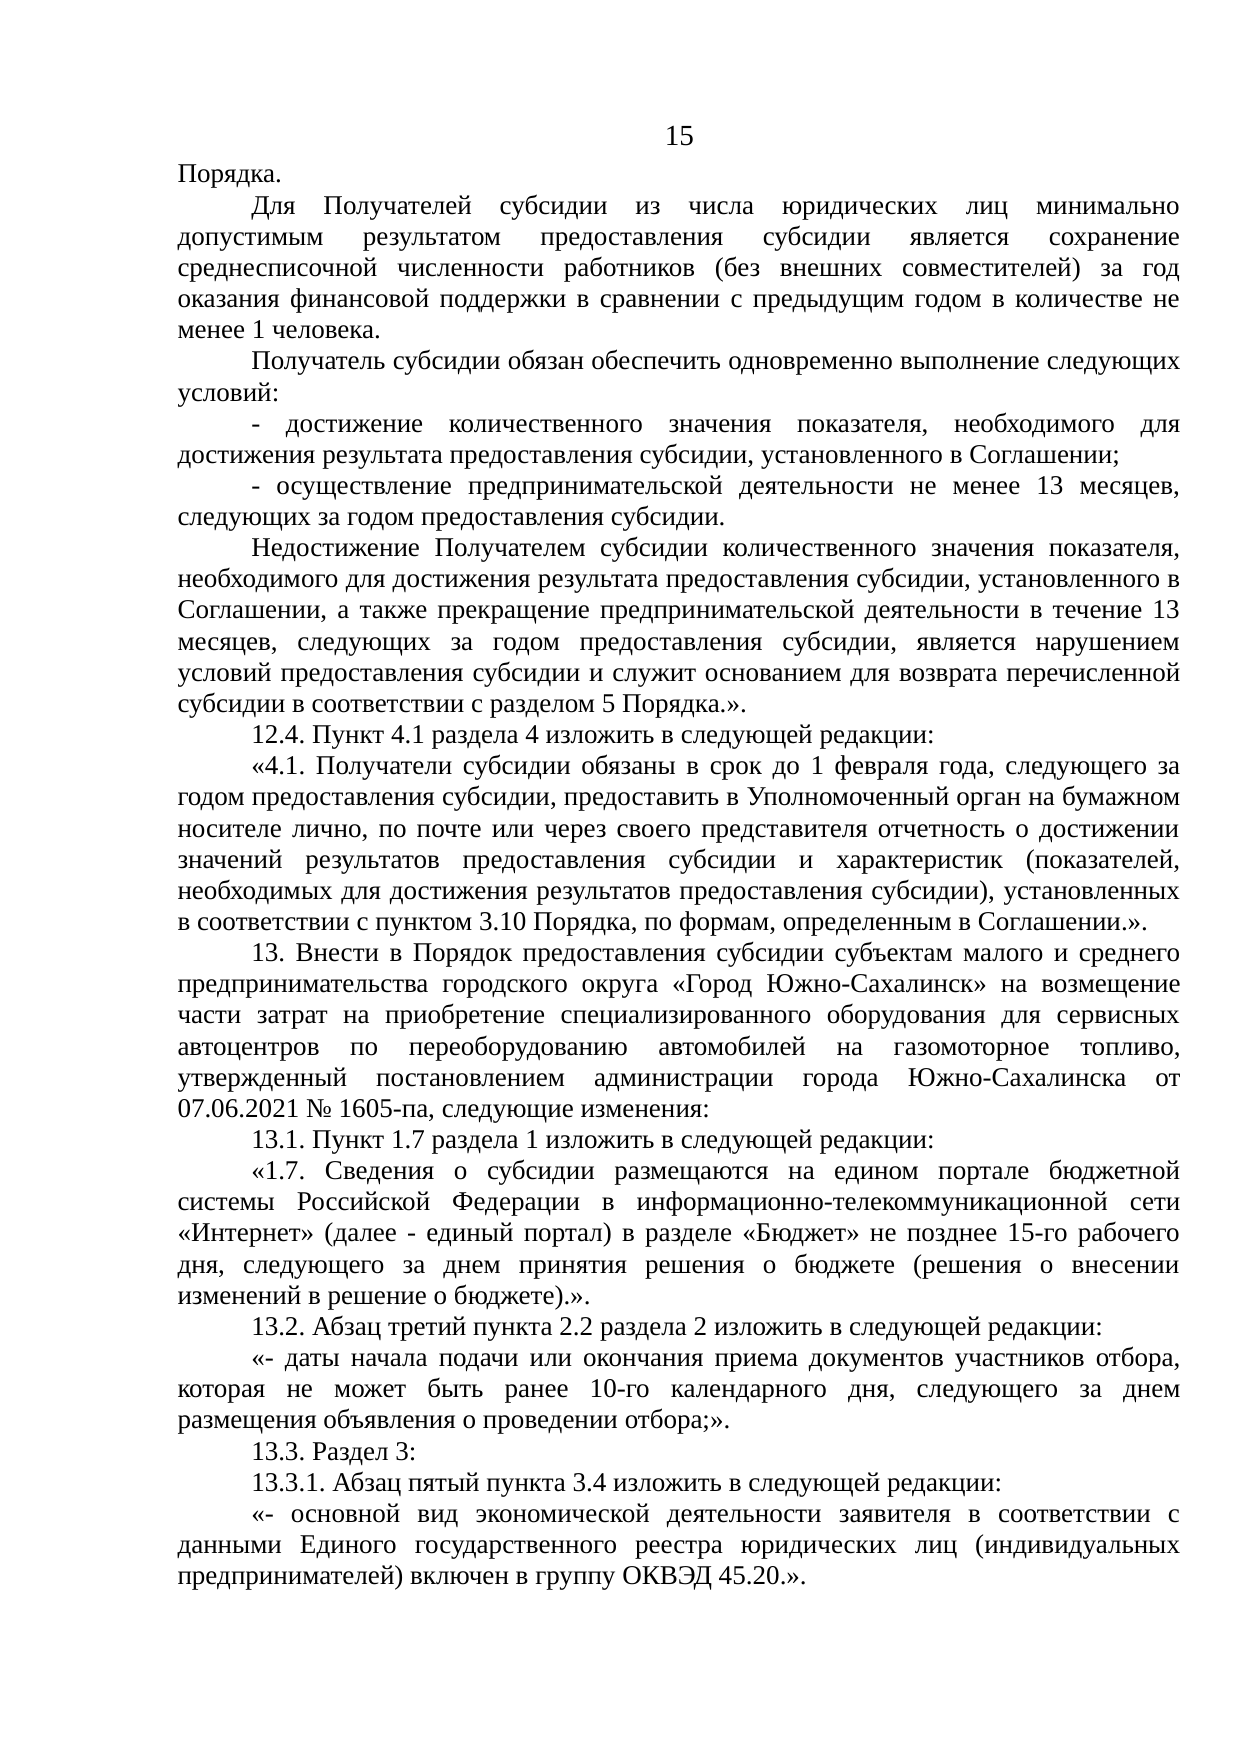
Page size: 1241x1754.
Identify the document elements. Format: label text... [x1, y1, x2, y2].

text 13.1. Пункт 1.7 раздела 1 изложить в следующей редакции: [177, 1123, 1181, 1154]
text 12.4. Пункт 4.1 раздела 4 изложить в следующей редакции: [177, 718, 1181, 749]
text - достижение количественного значения показателя, необходимого для достижения результата предоставления субсидии, установленного в Соглашении; [177, 407, 1181, 469]
text Для Получателей субсидии из числа юридических лиц минимально допустимым результатом предоставления субсидии является сохранение среднесписочной численности работников (без внешних совместителей) за год оказания финансовой поддержки в сравнении с предыдущим годом в количестве не менее 1 человека. [177, 189, 1181, 344]
text «4.1. Получатели субсидии обязаны в срок до 1 февраля года, следующего за годом предоставления субсидии, предоставить в Уполномоченный орган на бумажном носителе лично, по почте или через своего представителя отчетность о достижении значений результатов предоставления субсидии и характеристик (показателей, необходимых для достижения результатов предоставления субсидии), установленных в соответствии с пунктом 3.10 Порядка, по формам, определенным в Соглашении.». [177, 749, 1181, 936]
text «- основной вид экономической деятельности заявителя в соответствии с данными Единого государственного реестра юридических лиц (индивидуальных предпринимателей) включен в группу ОКВЭД 45.20.». [177, 1497, 1181, 1590]
text «- даты начала подачи или окончания приема документов участников отбора, которая не может быть ранее 10-го календарного дня, следующего за днем размещения объявления о проведении отбора;». [177, 1341, 1181, 1434]
text 13.2. Абзац третий пункта 2.2 раздела 2 изложить в следующей редакции: [177, 1310, 1181, 1341]
text - осуществление предпринимательской деятельности не менее 13 месяцев, следующих за годом предоставления субсидии. [177, 469, 1181, 531]
text 13.3.1. Абзац пятый пункта 3.4 изложить в следующей редакции: [177, 1466, 1181, 1497]
text «1.7. Сведения о субсидии размещаются на едином портале бюджетной системы Российской Федерации в информационно-телекоммуникационной сети «Интернет» (далее - единый портал) в разделе «Бюджет» не позднее 15-го рабочего дня, следующего за днем принятия решения о бюджете (решения о внесении изменений в решение о бюджете).». [177, 1154, 1181, 1310]
text Недостижение Получателем субсидии количественного значения показателя, необходимого для достижения результата предоставления субсидии, установленного в Соглашении, а также прекращение предпринимательской деятельности в течение 13 месяцев, следующих за годом предоставления субсидии, является нарушением условий предоставления субсидии и служит основанием для возврата перечисленной субсидии в соответствии с разделом 5 Порядка.». [177, 531, 1181, 718]
text Получатель субсидии обязан обеспечить одновременно выполнение следующих условий: [177, 344, 1181, 407]
text Порядка. [177, 158, 1181, 189]
text 13. Внести в Порядок предоставления субсидии субъектам малого и среднего предпринимательства городского округа «Город Южно-Сахалинск» на возмещение части затрат на приобретение специализированного оборудования для сервисных автоцентров по переоборудованию автомобилей на газомоторное топливо, утвержденный постановлением администрации города Южно-Сахалинска от 07.06.2021 № 1605-па, следующие изменения: [177, 936, 1181, 1123]
text 13.3. Раздел 3: [177, 1434, 1181, 1466]
